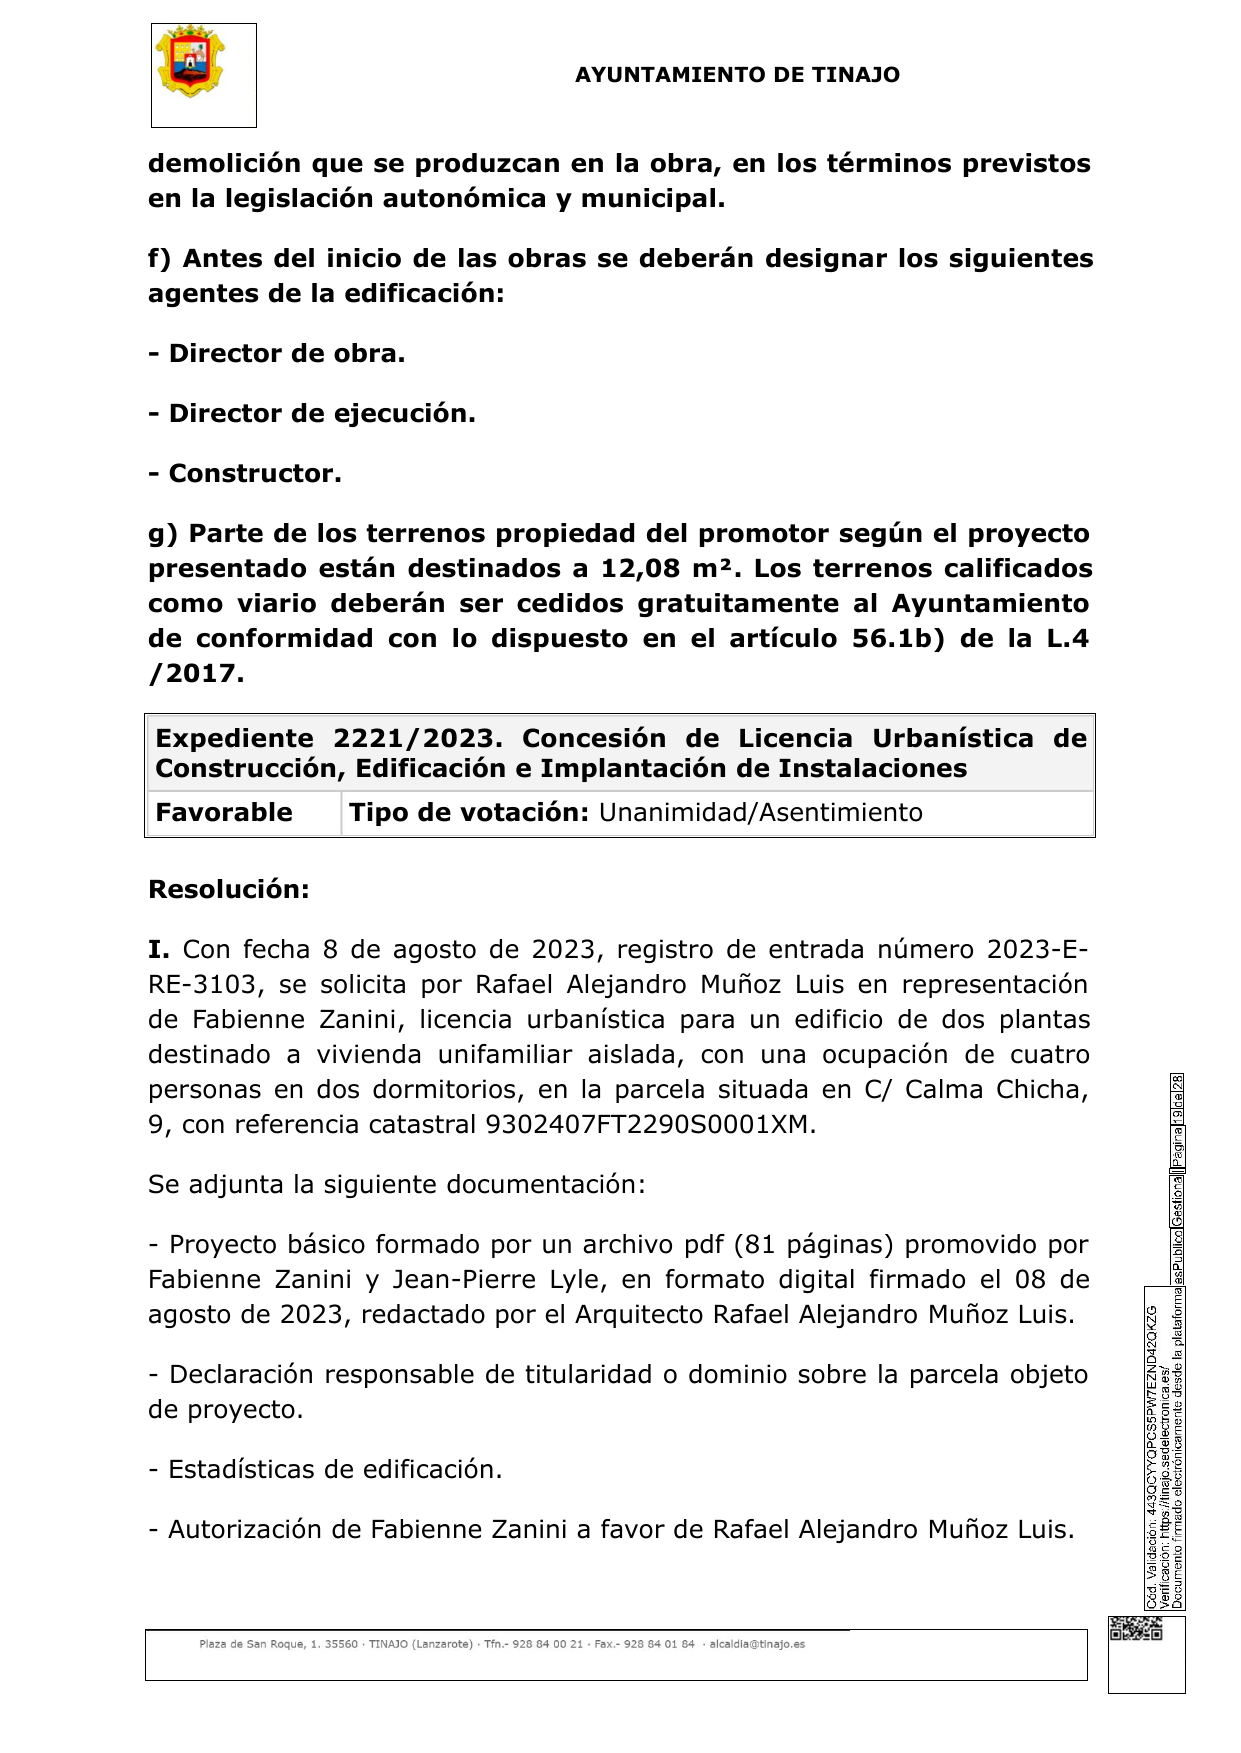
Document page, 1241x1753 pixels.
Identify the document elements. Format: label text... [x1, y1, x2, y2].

text Autorización de Fabienne Zanini a favor de Rafael Alejandro Muñoz Luis. [168, 1514, 1104, 1545]
text - [148, 1229, 184, 1260]
text Fabienne Zanini y Jean-Pierre Lyle, en formato digital firmado el 08 de [148, 1264, 1117, 1295]
text agosto de 2023, redactado por el Arquitecto Rafael Alejandro Muñoz Luis. [148, 1299, 1117, 1330]
text personas en dos dormitorios, en la parcela situada en C/ Calma Chicha, [148, 1074, 1117, 1105]
text - [148, 1359, 169, 1390]
picture [1171, 1074, 1183, 1091]
text AYUNTAMIENTO DE TINAJO [575, 62, 926, 88]
text de proyecto. [148, 1394, 330, 1425]
text en la legislación autonómica y municipal. [148, 183, 1117, 213]
text de conformidad con lo dispuesto en el artículo 56.1b) de la L.4 [148, 623, 1117, 653]
text - [148, 338, 168, 368]
text - [148, 1514, 168, 1545]
text destinado a vivienda unifamiliar aislada, con una ocupación de cuatro [148, 1039, 1117, 1070]
text presentado están destinados a 12,08 m². Los terrenos calificados [148, 553, 1117, 583]
text como viario deberán ser cedidos gratuitamente al Ayuntamiento [148, 588, 1117, 618]
picture [146, 1630, 1087, 1680]
text f) Antes del inicio de las obras se deberán designar los siguientes [148, 243, 1117, 273]
text RE-3103, se solicita por Rafael Alejandro Muñoz Luis en representación [148, 969, 1117, 1000]
text Se adjunta la siguiente documentación: [148, 1169, 1116, 1200]
text /2017. [148, 658, 270, 688]
text - [148, 458, 168, 488]
text g) Parte de los terrenos propiedad del promotor según el proyecto [148, 518, 1117, 548]
text Proyecto básico formado por un archivo pdf (81 páginas) promovido por [184, 1229, 1116, 1260]
text Director de ejecución. [168, 398, 501, 428]
picture [1170, 1176, 1183, 1227]
text agentes de la edificación: [148, 278, 1117, 308]
picture [1170, 1169, 1185, 1173]
text , con referencia catastral 9302407FT2290S0001XM. [164, 1109, 1116, 1140]
text Expediente 2221/2023. Concesión de Licencia Urbanística de [155, 723, 1110, 753]
text Favorable [155, 797, 318, 828]
text 9 [148, 1109, 164, 1140]
text Resolución: [148, 874, 336, 905]
text Estadísticas de edificación. [168, 1454, 529, 1485]
text Construcción, Edificación e Implantación de Instalaciones [155, 753, 1110, 783]
text Tipo de votación: Unanimidad/Asentimiento [348, 797, 949, 828]
text - [148, 1454, 168, 1485]
text I. Con fecha 8 de agosto de 2023, registro de entrada número 2023-E- [148, 934, 1117, 965]
picture [1145, 1287, 1185, 1610]
picture [1171, 1092, 1183, 1108]
picture [1171, 1109, 1183, 1124]
text Constructor. [168, 458, 501, 488]
picture [145, 714, 1095, 837]
picture [1109, 1617, 1185, 1693]
text de Fabienne Zanini, licencia urbanística para un edificio de dos plantas [148, 1004, 1117, 1035]
text Declaración responsable de titularidad o dominio sobre la parcela objeto [169, 1359, 1116, 1390]
text Director de obra. [168, 338, 501, 368]
picture [152, 24, 256, 127]
picture [1144, 1229, 1186, 1286]
text demolición que se produzcan en la obra, en los términos previstos [148, 148, 1117, 178]
text - [148, 398, 168, 428]
picture [1171, 1126, 1185, 1167]
